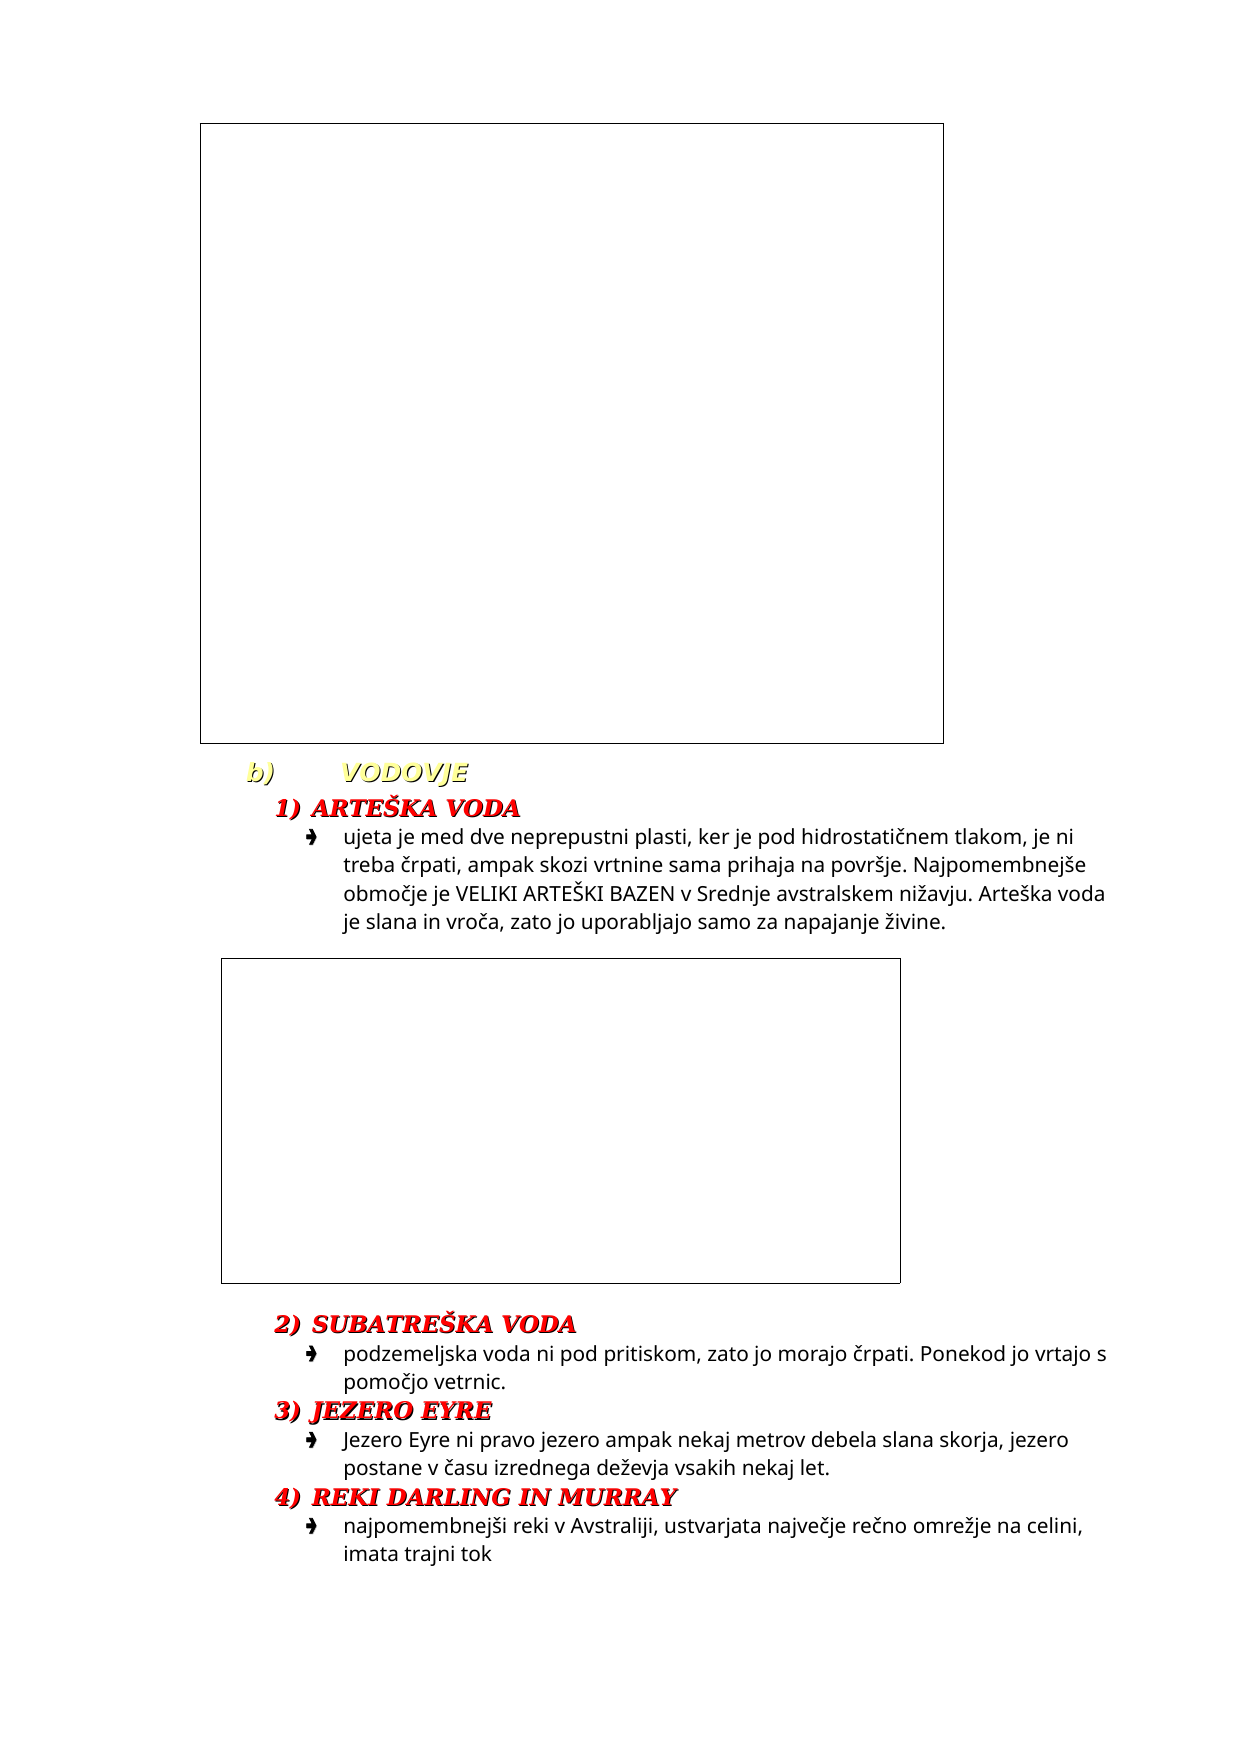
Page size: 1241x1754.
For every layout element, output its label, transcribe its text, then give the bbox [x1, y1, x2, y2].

subtitle JEZERO EYRE [274, 1397, 1122, 1424]
list najpomembnejši reki v Avstraliji, ustvarjata največje rečno omrežje na celini, imata trajni tok [306, 1511, 1122, 1568]
subtitle SUBATREŠKA VODA [274, 1311, 1122, 1338]
subtitle VODOVJE [237, 758, 1122, 787]
subtitle REKI DARLING IN MURRAY [274, 1483, 1122, 1510]
list ujeta je med dve neprepustni plasti, ker je pod hidrostatičnem tlakom, je ni treba črpati, ampak skozi vrtnine sama prihaja na površje. Najpomembnejše območje je VELIKI ARTEŠKI BAZEN v Srednje avstralskem nižavju. Arteška voda je slana in vroča, zato jo uporabljajo samo za napajanje živine. [306, 822, 1122, 936]
subtitle ARTEŠKA VODA [274, 794, 1122, 821]
list Jezero Eyre ni pravo jezero ampak nekaj metrov debela slana skorja, jezero postane v času izrednega deževja vsakih nekaj let. [306, 1425, 1122, 1482]
list podzemeljska voda ni pod pritiskom, zato jo morajo črpati. Ponekod jo vrtajo s pomočjo vetrnic. [306, 1339, 1122, 1396]
